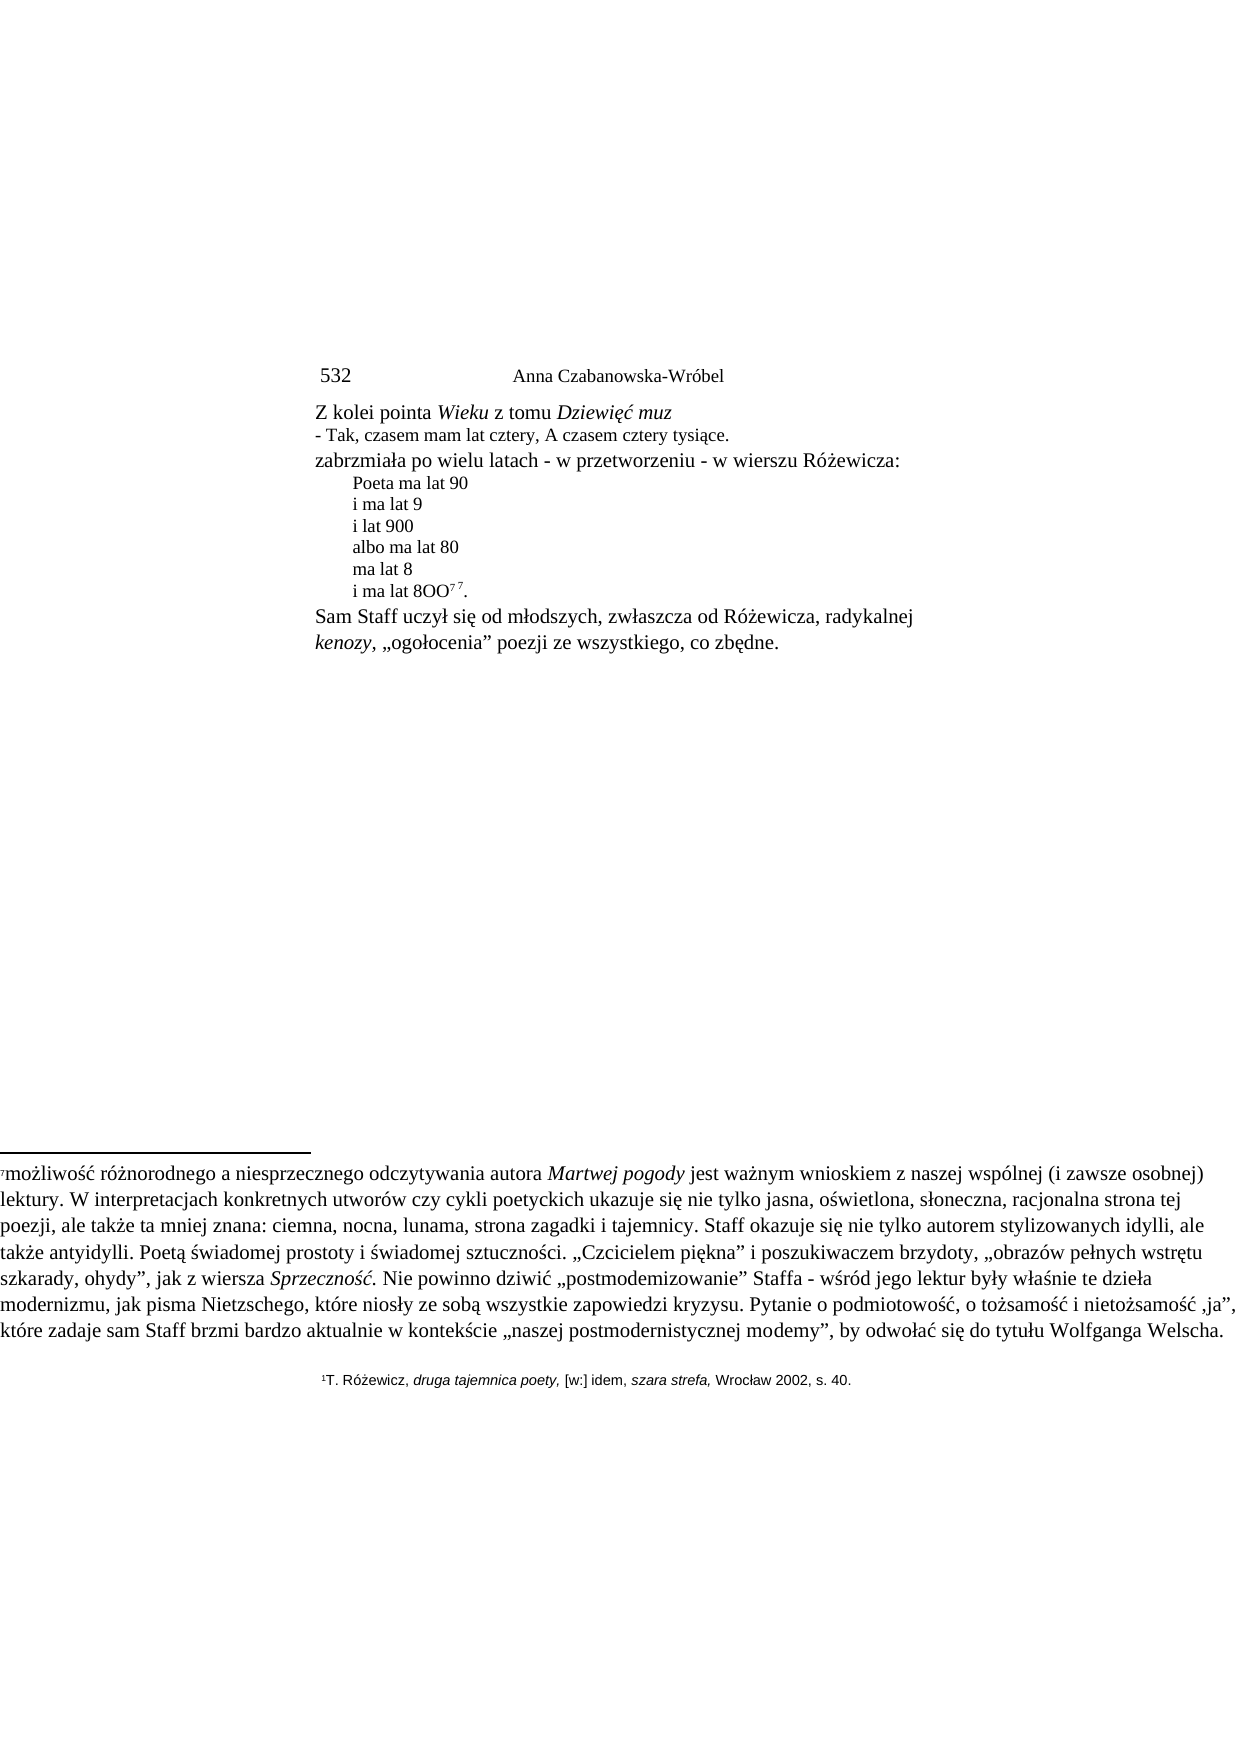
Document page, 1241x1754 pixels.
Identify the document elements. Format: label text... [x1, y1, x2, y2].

text i lat 900 [315, 515, 927, 536]
text możliwość różnorodnego a niesprzecznego odczytywania autora Martwej pogody jest ważnym wnioskiem z naszej wspólnej (i zaw­sze osobnej) lektury. W interpretacjach konkretnych utworów czy cykli poetyckich ukazuje się nie tylko jasna, oświetlona, słoneczna, racjonalna strona tej poezji, ale także ta mniej znana: ciemna, nocna, lunama, strona zagadki i tajemnicy. Staff okazuje się nie tylko autorem stylizowanych idylli, ale także antyidylli. Poetą świadomej prostoty i świadomej sztuczności. „Czcicielem piękna” i poszukiwaczem brzydoty, „obrazów pełnych wstrętu szkarady, ohydy”, jak z wiersza Sprzeczność. Nie powinno dzi­wić „postmodemizowanie” Staffa - wśród jego lektur były wła­śnie te dzieła modernizmu, jak pisma Nietzschego, które niosły ze sobą wszystkie zapowiedzi kryzysu. Pytanie o podmiotowość, o tożsamość i nietożsamość ,ja”, które zadaje sam Staff brzmi bardzo aktualnie w kontekście „naszej postmodernistycznej mo­demy”, by odwołać się do tytułu Wolfganga Welscha. [0, 1159, 1241, 1342]
text albo ma lat 80 [315, 536, 927, 558]
text Z kolei pointa Wieku z tomu Dziewięć muz [315, 398, 927, 424]
text Poeta ma lat 90 [315, 472, 927, 493]
text Sam Staff uczył się od młodszych, zwłaszcza od Różewicza, rady­kalnej kenozy, „ogołocenia” poezji ze wszystkiego, co zbędne. [315, 601, 927, 654]
text ma lat 8 [315, 558, 927, 579]
text i ma lat 8OO7 . [315, 579, 927, 601]
text zabrzmiała po wielu latach - w przetworzeniu - w wierszu Ró­żewicza: [315, 446, 927, 472]
text - Tak, czasem mam lat cztery, A czasem cztery tysiące. [315, 424, 927, 446]
text i ma lat 9 [315, 493, 927, 515]
